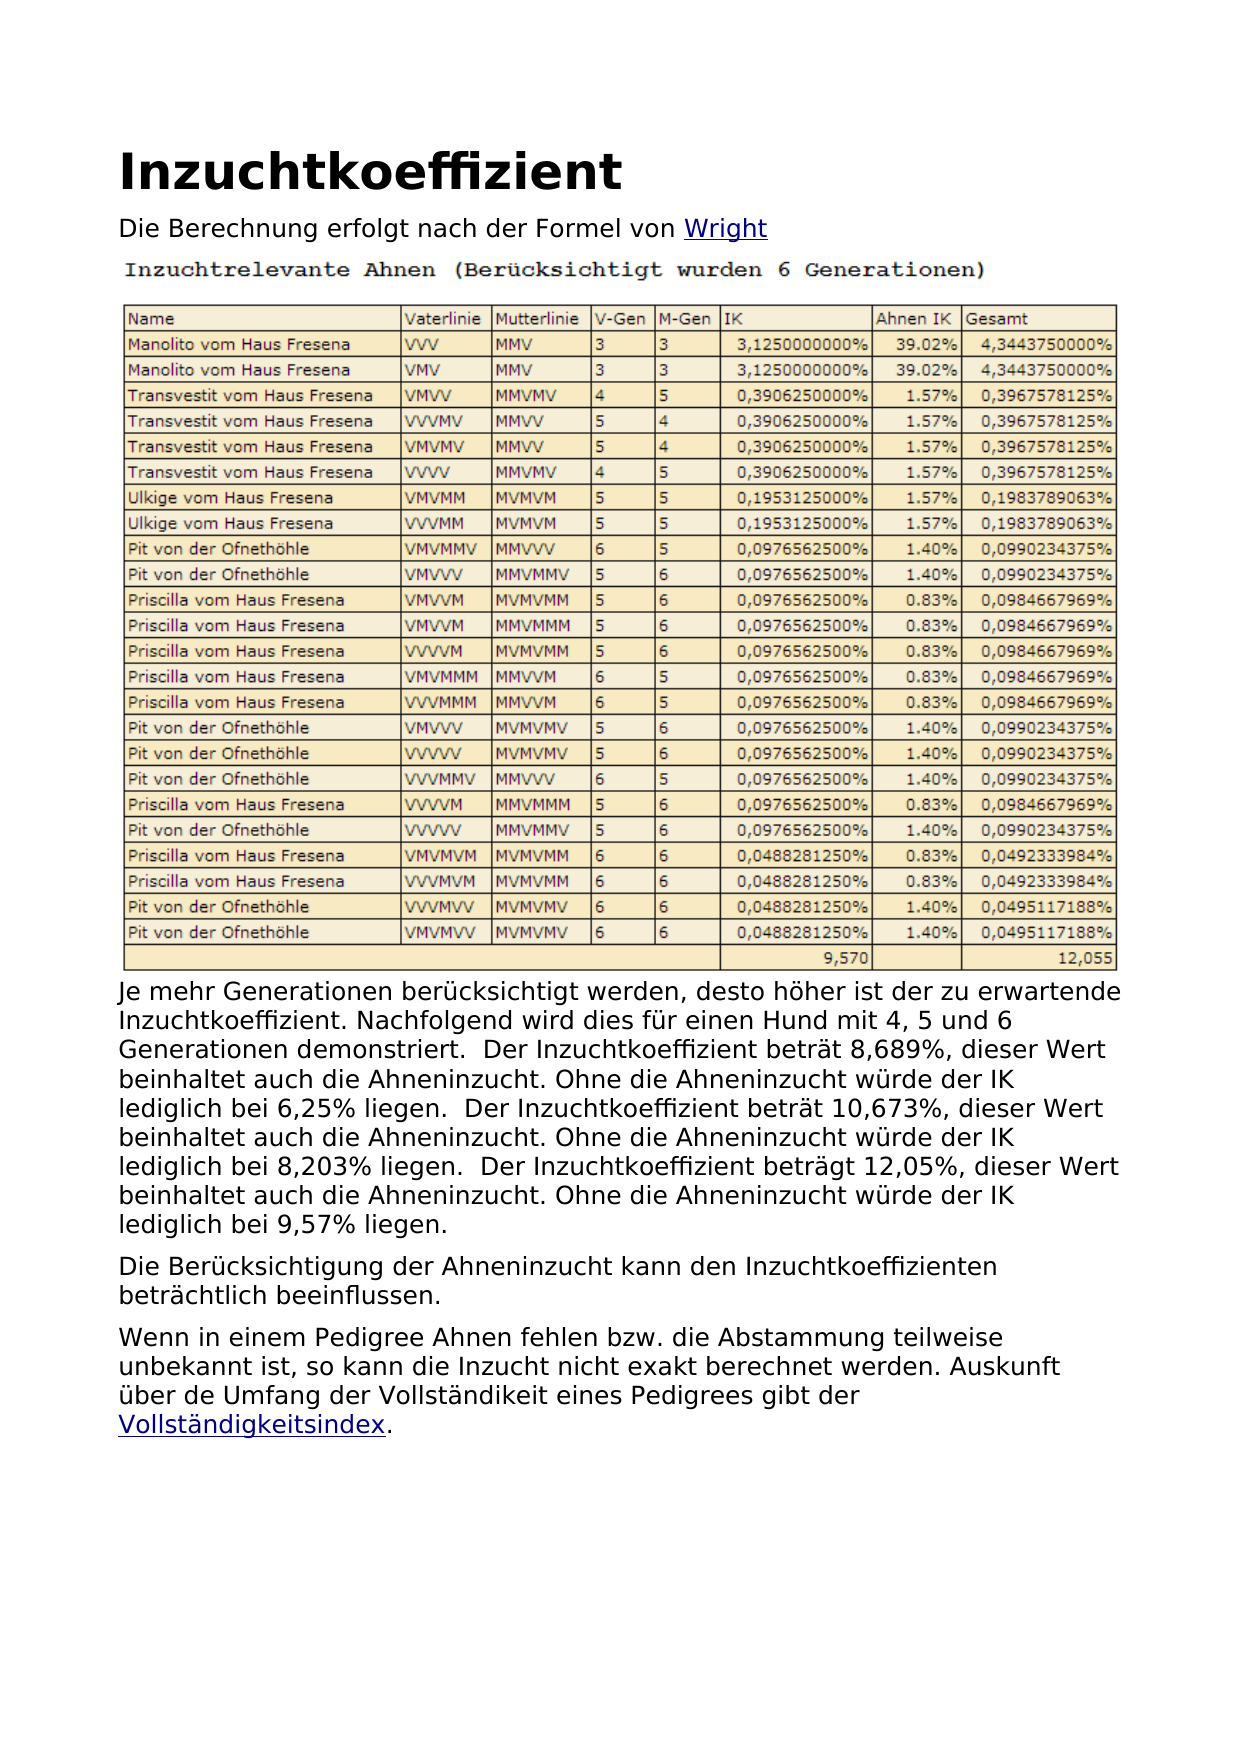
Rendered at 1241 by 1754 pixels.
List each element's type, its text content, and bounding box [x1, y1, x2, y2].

text Die Berechnung erfolgt nach der Formel von Wright [118, 214, 1122, 243]
subtitle Inzuchtkoeffizient [118, 143, 1122, 201]
text Je mehr Generationen berücksichtigt werden, desto höher ist der zu erwartende Inzuchtkoeffizient. Nachfolgend wird dies für einen Hund mit 4, 5 und 6 Generationen demonstriert. Der Inzuchtkoeffizient beträt 8,689%, dieser Wert beinhaltet auch die Ahneninzucht. Ohne die Ahneninzucht würde der IK lediglich bei 6,25% liegen. Der Inzuchtkoeffizient beträt 10,673%, dieser Wert beinhaltet auch die Ahneninzucht. Ohne die Ahneninzucht würde der IK lediglich bei 8,203% liegen. Der Inzuchtkoeffizient beträgt 12,05%, dieser Wert beinhaltet auch die Ahneninzucht. Ohne die Ahneninzucht würde der IK lediglich bei 9,57% liegen. [118, 978, 1122, 1240]
picture [118, 255, 1123, 978]
text Wenn in einem Pedigree Ahnen fehlen bzw. die Abstammung teilweise unbekannt ist, so kann die Inzucht nicht exakt berechnet werden. Auskunft über de Umfang der Vollständikeit eines Pedigrees gibt der Vollständigkeitsindex. [118, 1323, 1122, 1440]
text Die Berücksichtigung der Ahneninzucht kann den Inzuchtkoeffizienten beträchtlich beeinflussen. [118, 1252, 1122, 1311]
